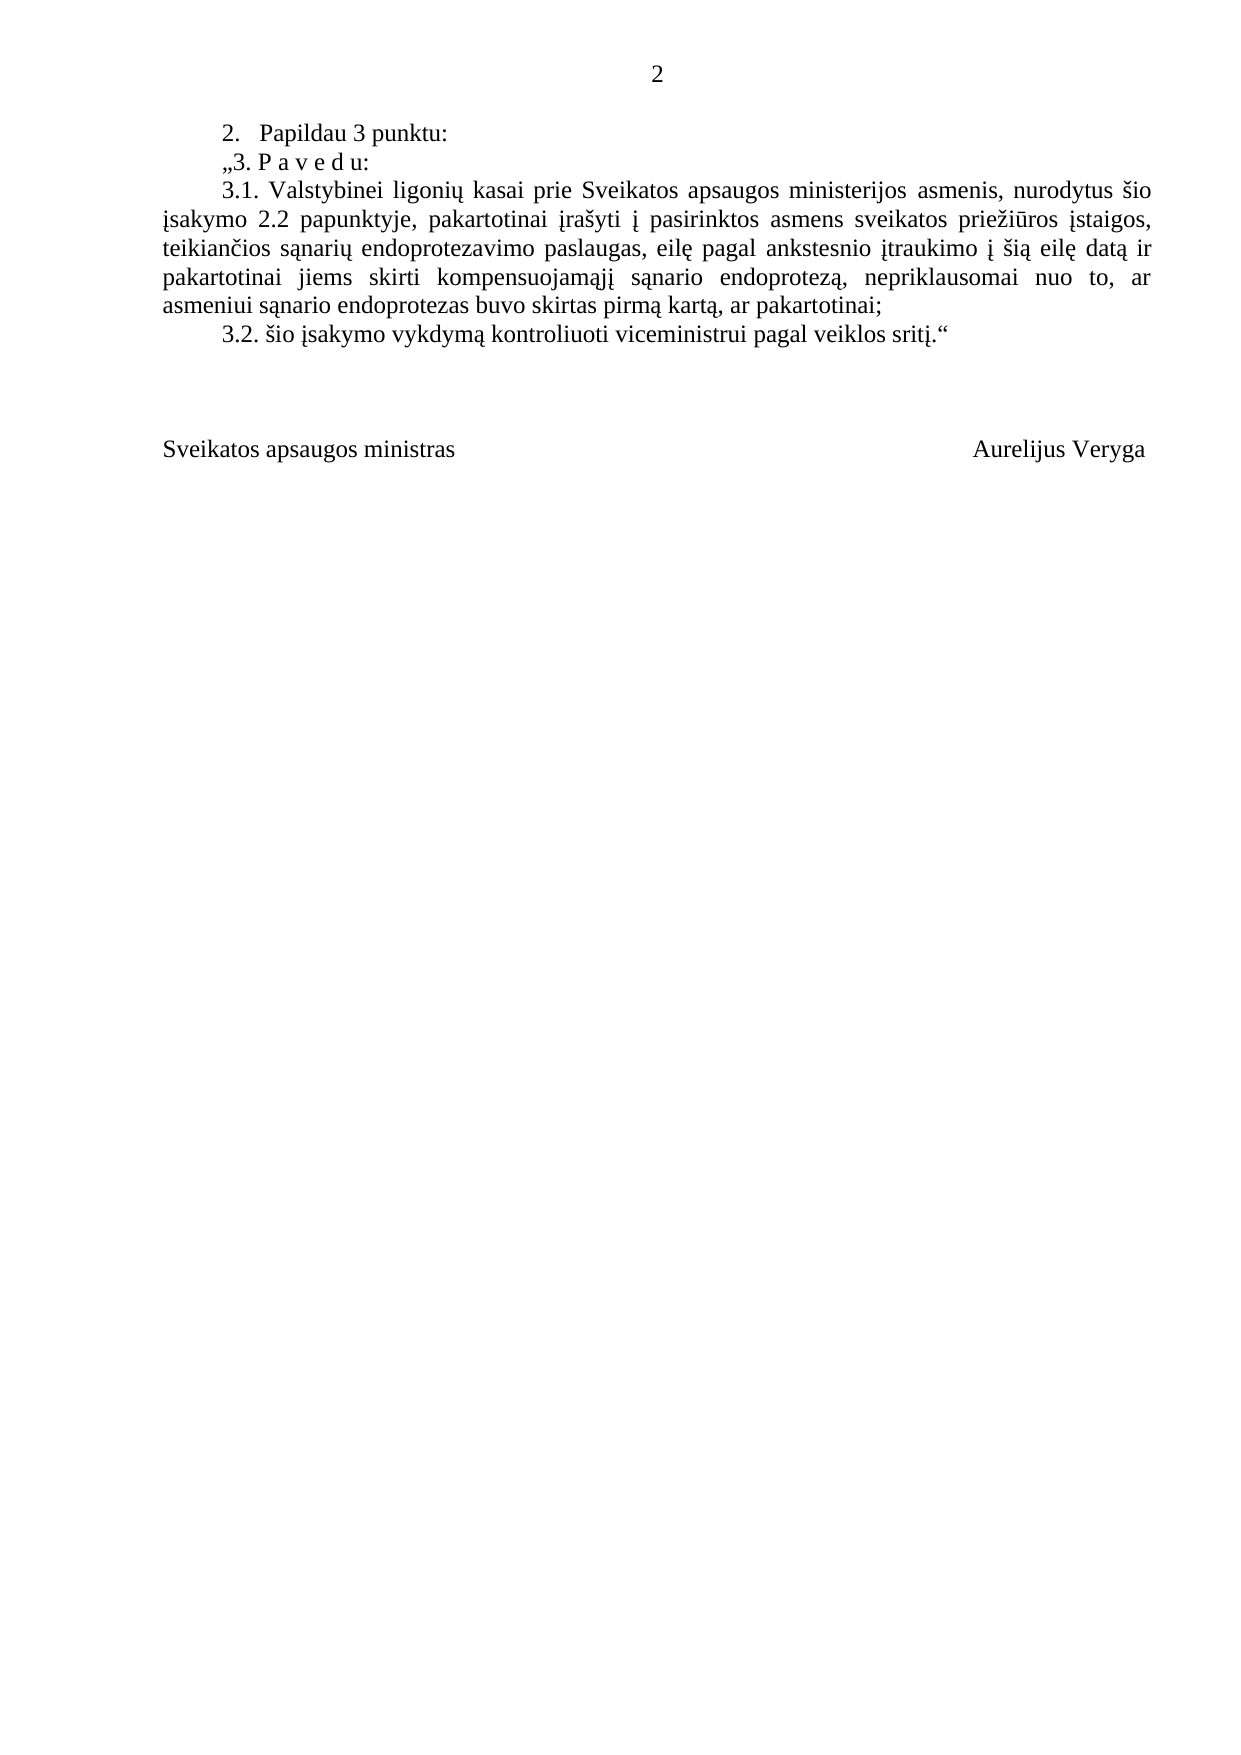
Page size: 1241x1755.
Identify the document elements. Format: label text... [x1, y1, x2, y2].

text 2. Papildau 3 punktu: [222, 118, 1152, 147]
text 3.2. šio įsakymo vykdymą kontroliuoti viceministrui pagal veiklos sritį.“ [162, 319, 1152, 348]
text Sveikatos apsaugos ministras Aurelijus Veryga [162, 434, 1152, 463]
text „3. P a v e d u: [162, 147, 1152, 176]
text 3.1. Valstybinei ligonių kasai prie Sveikatos apsaugos ministerijos asmenis, nurodytus šio įsakymo 2.2 papunktyje, pakartotinai įrašyti į pasirinktos asmens sveikatos priežiūros įstaigos, teikiančios sąnarių endoprotezavimo paslaugas, eilę pagal ankstesnio įtraukimo į šią eilę datą ir pakartotinai jiems skirti kompensuojamąjį sąnario endoprotezą, nepriklausomai nuo to, ar asmeniui sąnario endoprotezas buvo skirtas pirmą kartą, ar pakartotinai; [162, 176, 1152, 319]
